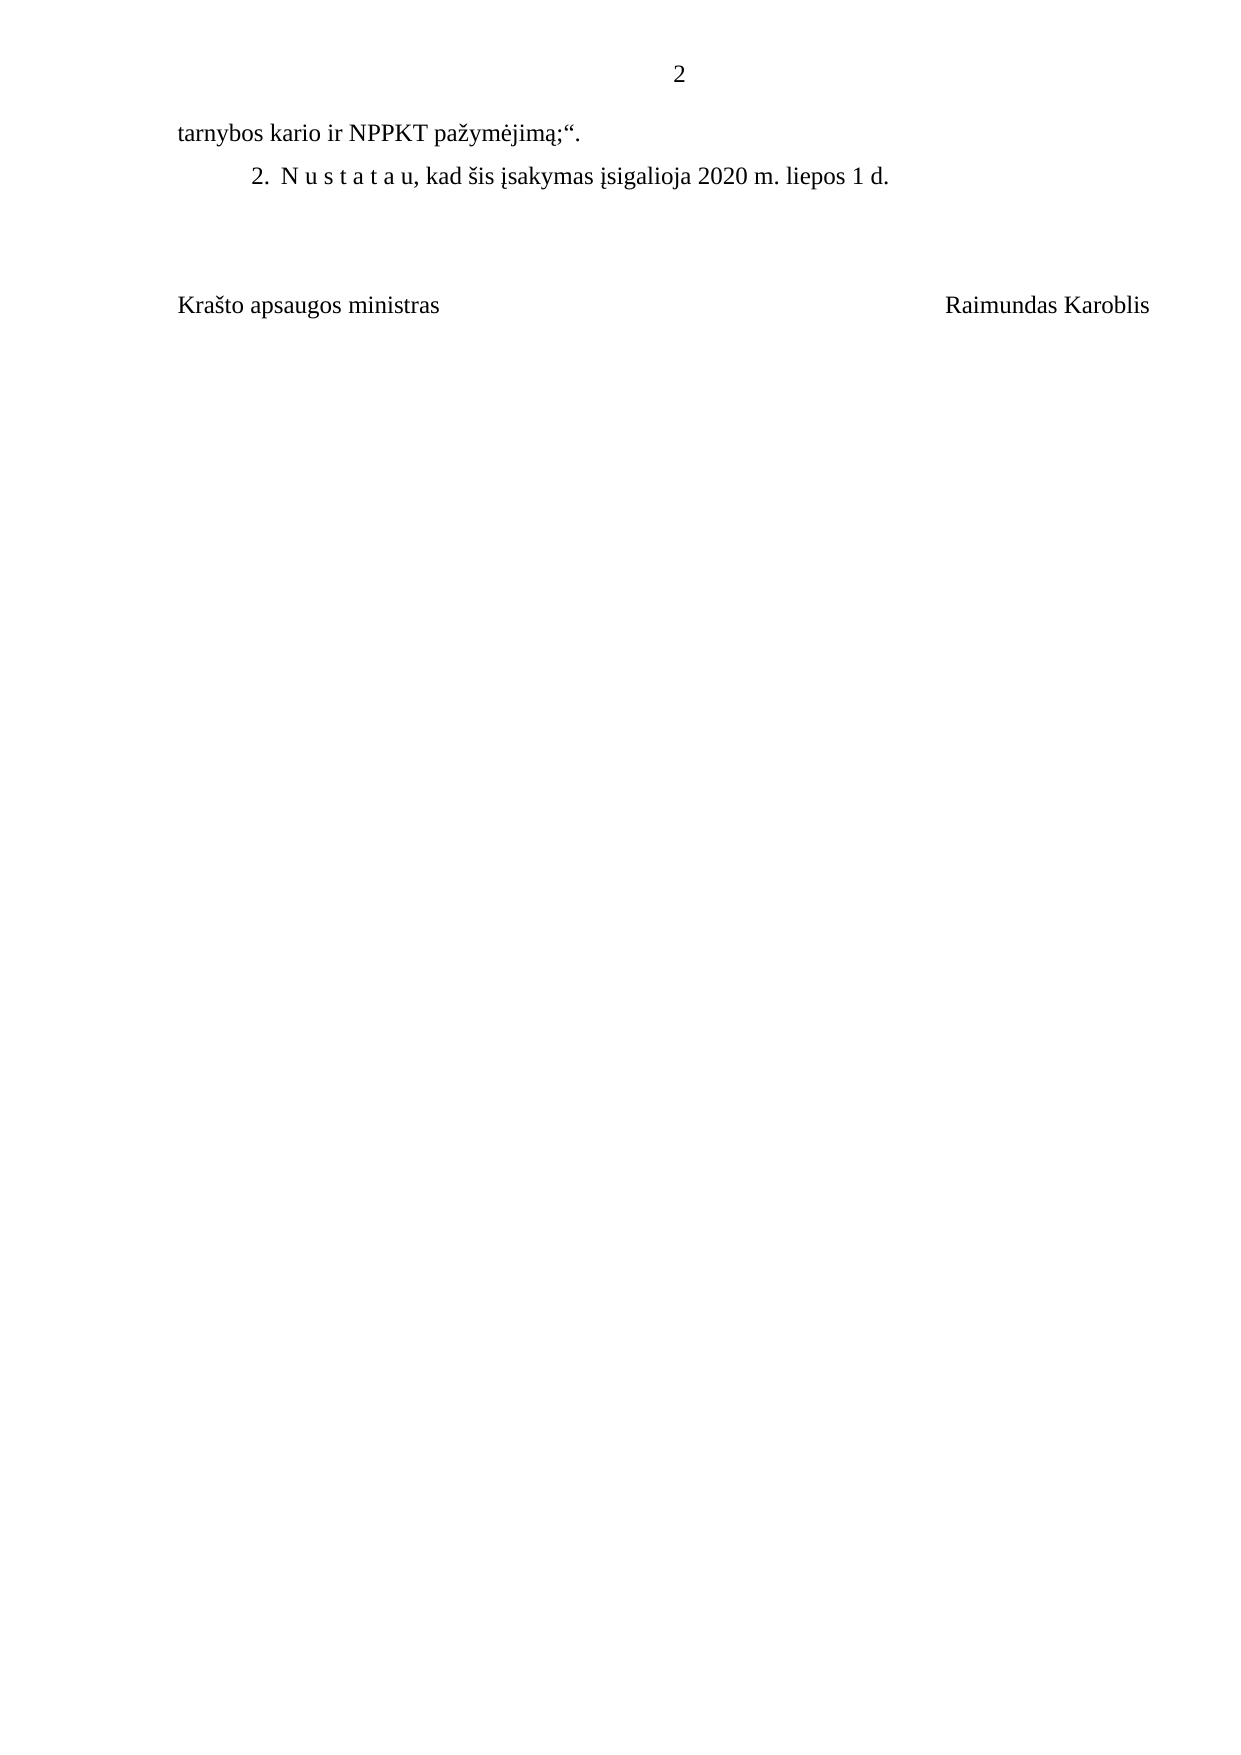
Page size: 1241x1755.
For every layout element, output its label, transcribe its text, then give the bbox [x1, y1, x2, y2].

text Krašto apsaugos ministras Raimundas Karoblis [177, 291, 1181, 319]
text tarnybos kario ir NPPKT pažymėjimą;“. [177, 118, 1181, 147]
text 2. N u s t a t a u, kad šis įsakymas įsigalioja 2020 m. liepos 1 d. [177, 161, 1181, 190]
